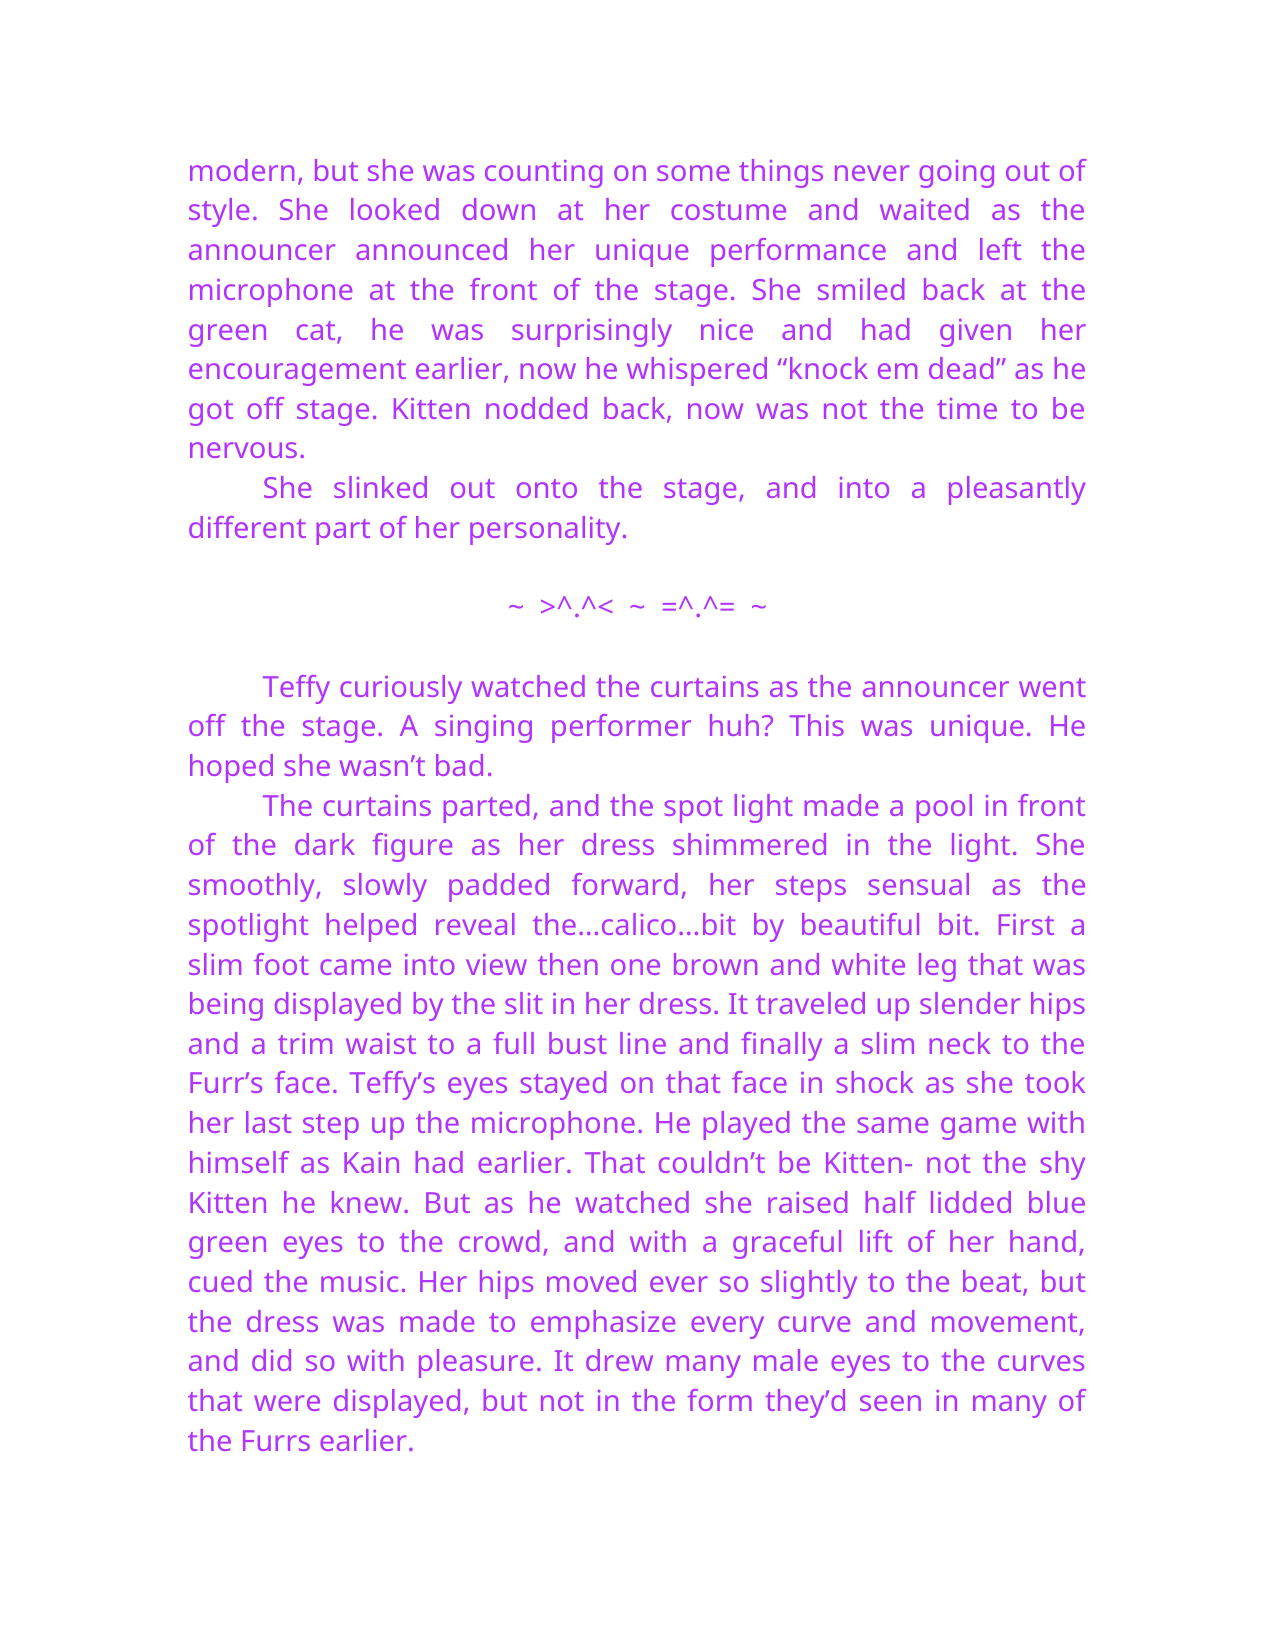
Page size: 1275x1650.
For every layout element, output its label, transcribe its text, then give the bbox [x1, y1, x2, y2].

text She slinked out onto the stage, and into a pleasantly different part of her personality. [187, 467, 1087, 547]
text modern, but she was counting on some things never going out of style. She looked down at her costume and waited as the announcer announced her unique performance and left the microphone at the front of the stage. She smiled back at the green cat, he was surprisingly nice and had given her encouragement earlier, now he whispered “knock em dead” as he got off stage. Kitten nodded back, now was not the time to be nervous. [187, 150, 1087, 467]
text ~ >^.^< ~ =^.^= ~ [187, 587, 1087, 626]
text The curtains parted, and the spot light made a pool in front of the dark figure as her dress shimmered in the light. She smoothly, slowly padded forward, her steps sensual as the spotlight helped reveal the…calico…bit by beautiful bit. First a slim foot came into view then one brown and white leg that was being displayed by the slit in her dress. It traveled up slender hips and a trim waist to a full bust line and finally a slim neck to the Furr’s face. Teffy’s eyes stayed on that face in shock as she took her last step up the microphone. He played the same game with himself as Kain had earlier. That couldn’t be Kitten- not the shy Kitten he knew. But as he watched she raised half lidded blue green eyes to the crowd, and with a graceful lift of her hand, cued the music. Her hips moved ever so slightly to the beat, but the dress was made to emphasize every curve and movement, and did so with pleasure. It drew many male eyes to the curves that were displayed, but not in the form they’d seen in many of the Furrs earlier. [187, 785, 1087, 1460]
text Teffy curiously watched the curtains as the announcer went off the stage. A singing performer huh? This was unique. He hoped she wasn’t bad. [187, 666, 1087, 785]
